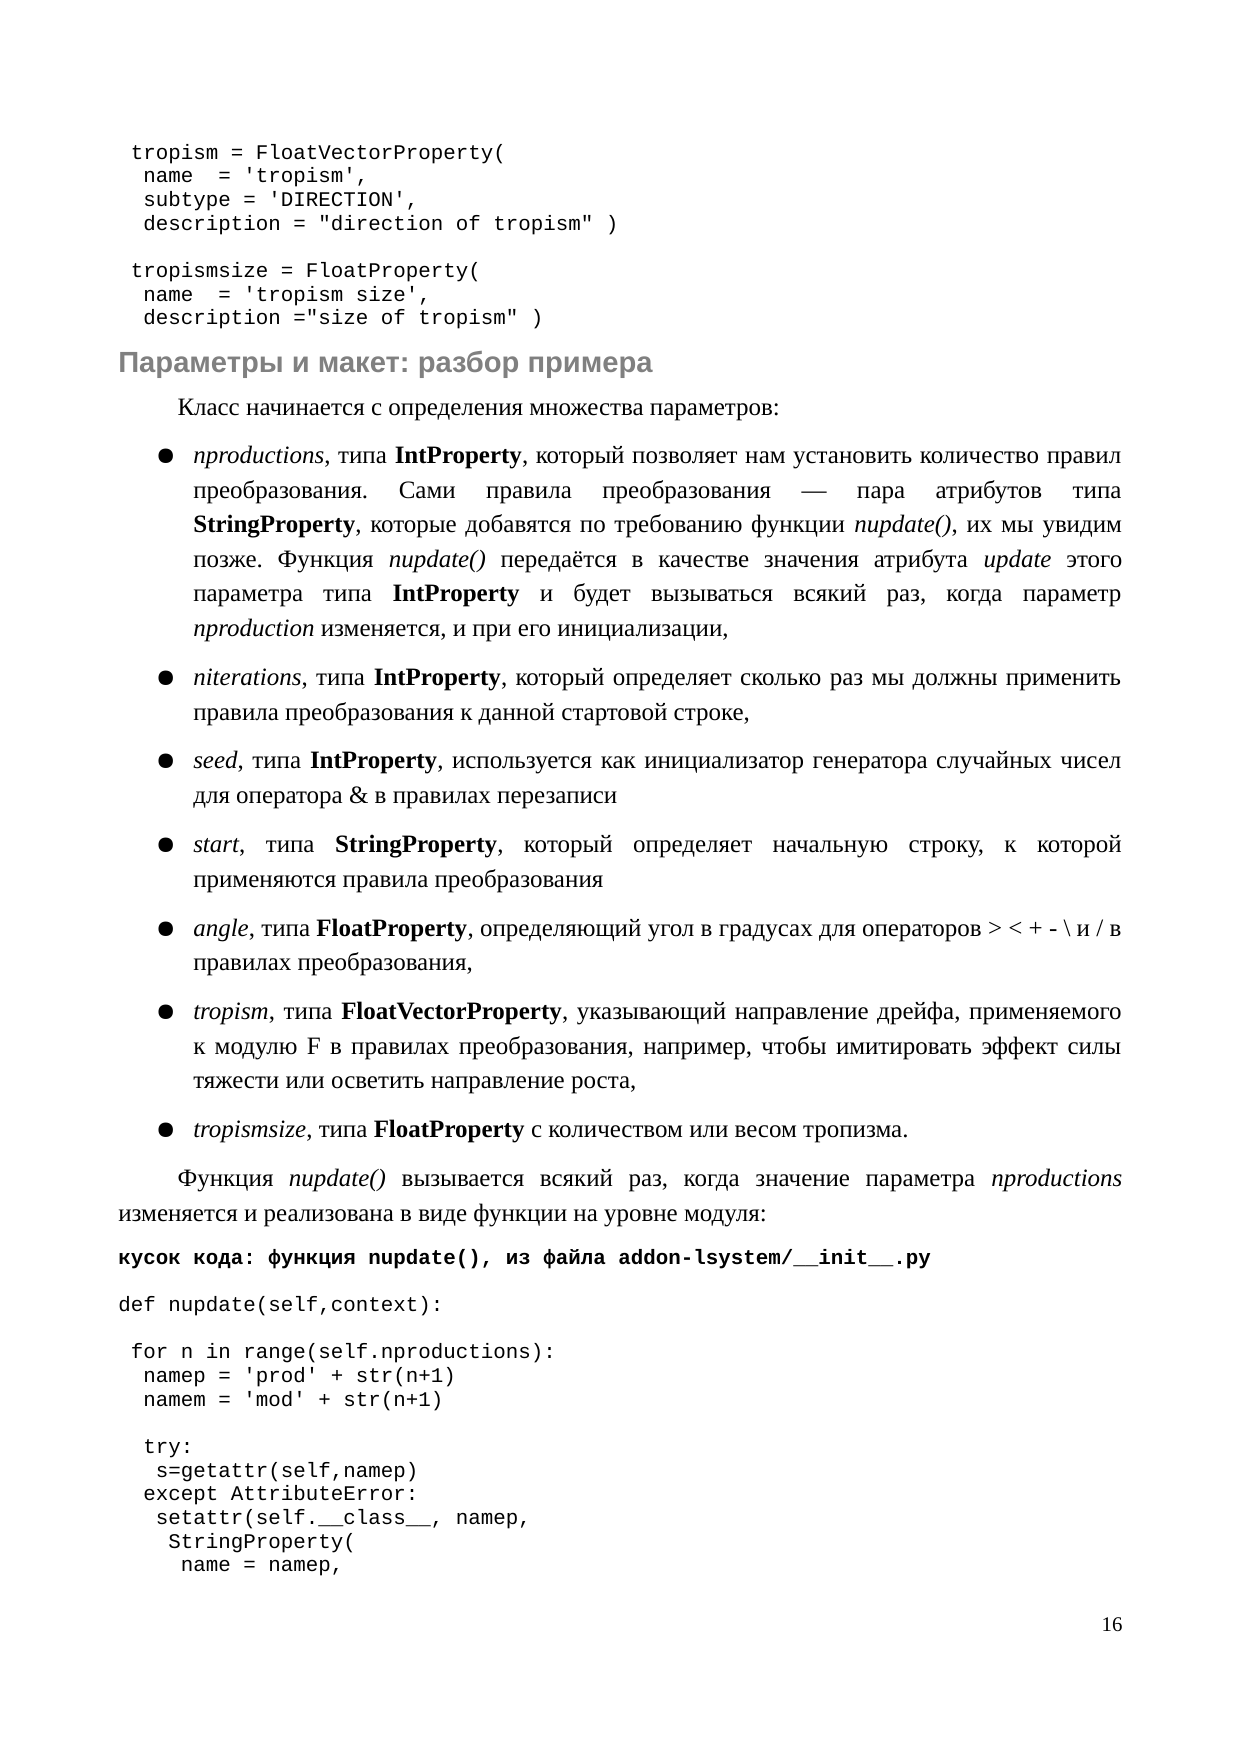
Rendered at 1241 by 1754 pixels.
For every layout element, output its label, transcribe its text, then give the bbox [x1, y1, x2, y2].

subtitle Параметры и макет: разбор примера [118, 346, 1122, 379]
text name = 'tropism size', [118, 284, 1122, 307]
text def nupdate(self,context): [118, 1294, 1122, 1318]
list tropism, типа FloatVectorProperty, указывающий направление дрейфа, применяемого к модулю F в правилах преобразования, например, чтобы имитировать эффект силы тяжести или осветить направление роста, [156, 996, 1122, 1094]
text tropism = FloatVectorProperty( [118, 142, 1122, 165]
text s=getattr(self,namep) [118, 1460, 1122, 1483]
text description ="size of tropism" ) [118, 307, 1122, 331]
text кусок кода: функция nupdate(), из файла addon-lsystem/__init__.py [118, 1247, 1122, 1271]
text name = namep, [118, 1554, 1122, 1578]
list niterations, типа IntProperty, который определяет сколько раз мы должны применить правила преобразования к данной стартовой строке, [156, 662, 1122, 725]
text description = "direction of tropism" ) [118, 213, 1122, 236]
text StringProperty( [118, 1531, 1122, 1554]
list nproductions, типа IntProperty, который позволяет нам установить количество правил преобразования. Сами правила преобразования — пара атрибутов типа StringProperty, которые добавятся по требованию функции nupdate(), их мы увидим позже. Функция nupdate() передаётся в качестве значения атрибута update этого параметра типа IntProperty и будет вызываться всякий раз, когда параметр nproduction изменяется, и при его инициализации, [156, 441, 1122, 642]
list seed, типа IntProperty, используется как инициализатор генератора случайных чисел для оператора & в правилах перезаписи [156, 746, 1122, 809]
list start, типа StringProperty, который определяет начальную строку, к которой применяются правила преобразования [156, 829, 1122, 892]
text namem = 'mod' + str(n+1) [118, 1389, 1122, 1412]
text name = 'tropism', [118, 165, 1122, 189]
text except AttributeError: [118, 1483, 1122, 1507]
text for n in range(self.nproductions): [118, 1341, 1122, 1365]
text try: [118, 1436, 1122, 1460]
list angle, типа FloatProperty, определяющий угол в градусах для операторов > < + - \ и / в правилах преобразования, [156, 913, 1122, 976]
text Класс начинается с определения множества параметров: [118, 392, 1122, 420]
text subtype = 'DIRECTION', [118, 189, 1122, 213]
text tropismsize = FloatProperty( [118, 260, 1122, 284]
text setattr(self.__class__, namep, [118, 1507, 1122, 1531]
list tropismsize, типа FloatProperty с количеством или весом тропизма. [156, 1114, 1122, 1143]
text Функция nupdate() вызывается всякий раз, когда значение параметра nproductions изменяется и реализована в виде функции на уровне модуля: [118, 1163, 1122, 1227]
text namep = 'prod' + str(n+1) [118, 1365, 1122, 1389]
